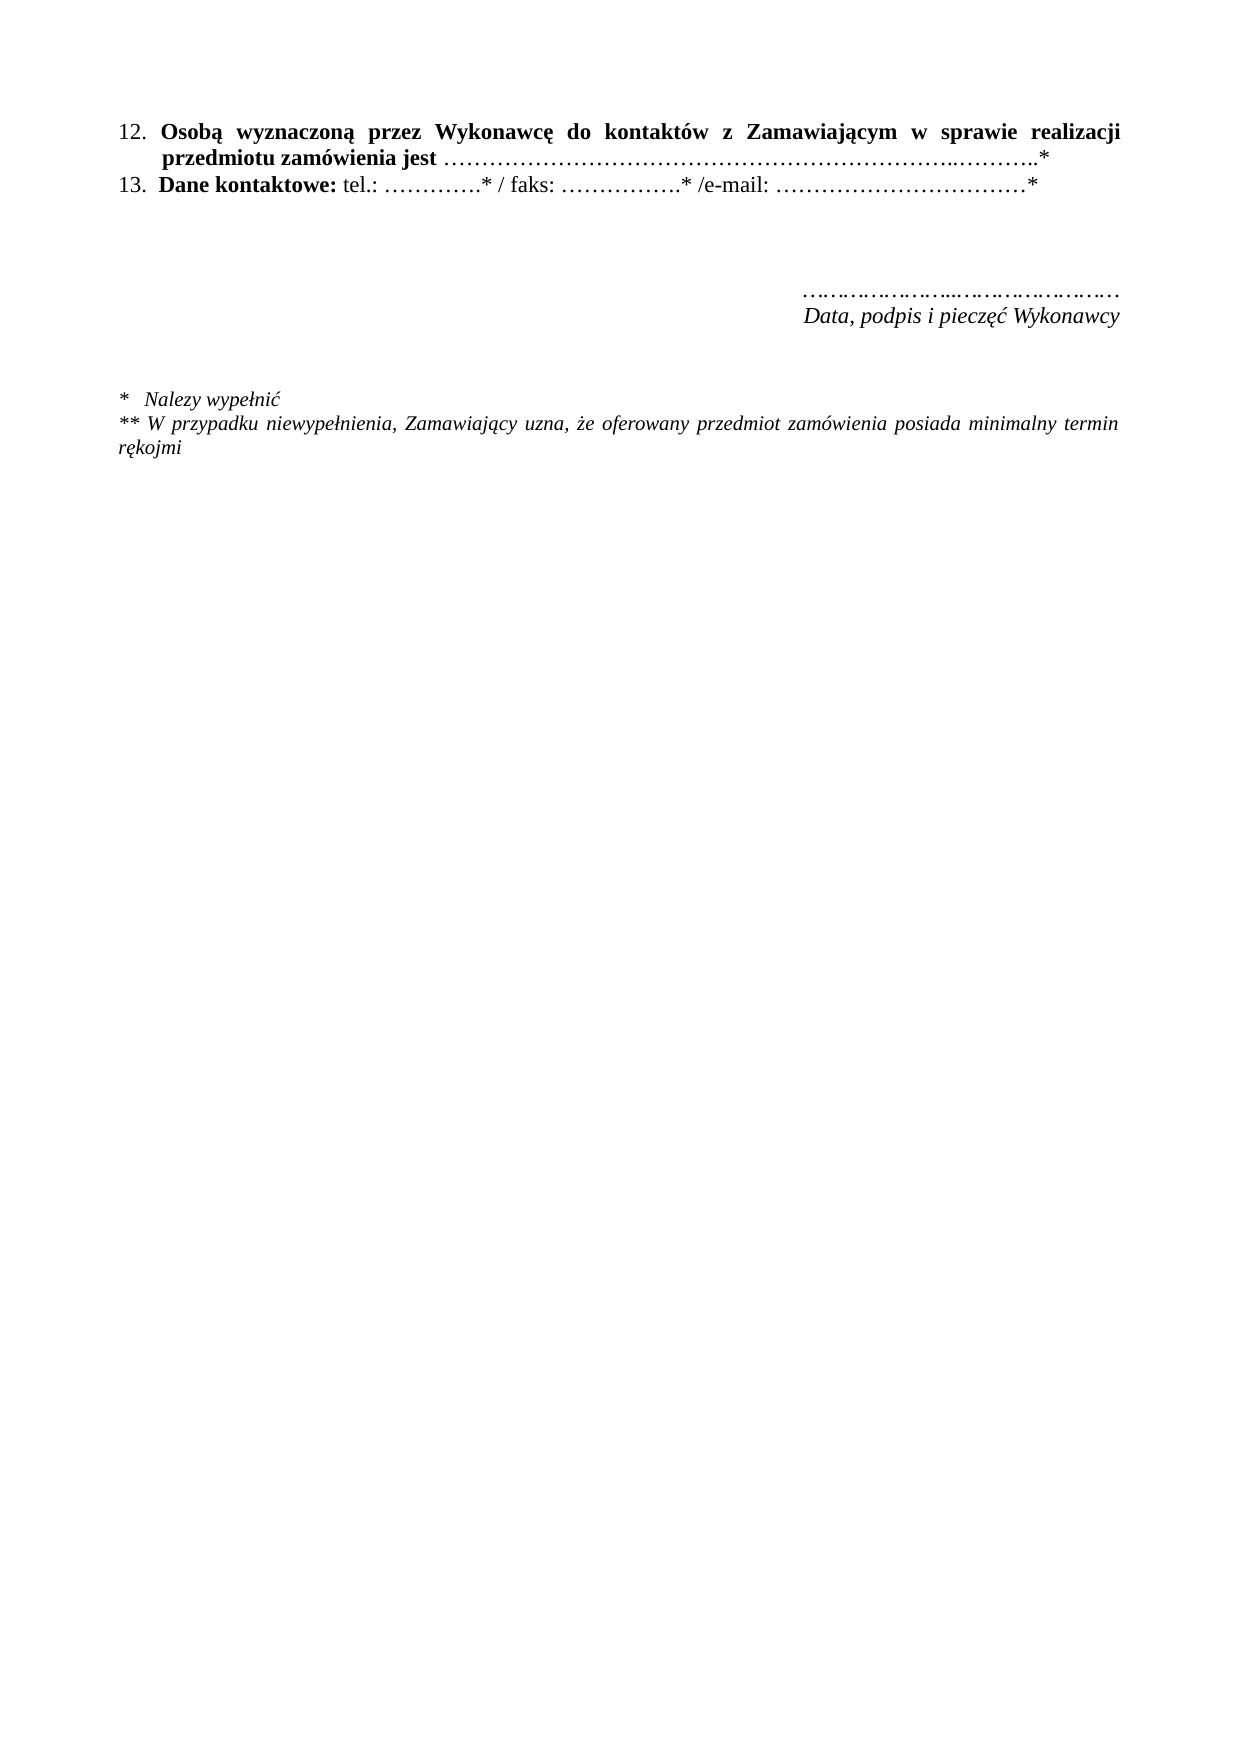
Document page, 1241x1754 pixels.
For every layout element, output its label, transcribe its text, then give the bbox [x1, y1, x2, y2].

text 12. Osobą wyznaczoną przez Wykonawcę do kontaktów z Zamawiającym w sprawie realizacji przedmiotu zamówienia jest …………………………………………………………..………..* [118, 118, 1122, 171]
text …………………..…………………… [118, 276, 1122, 303]
text Data, podpis i pieczęć Wykonawcy [118, 303, 1122, 329]
text 13. Dane kontaktowe: tel.: ………….* / faks: …………….* /e-mail: ……………………………* [118, 171, 1122, 197]
text * Nalezy wypełnić [118, 387, 1122, 411]
text ** W przypadku niewypełnienia, Zamawiający uzna, że oferowany przedmiot zamówienia posiada minimalny termin rękojmi [118, 411, 1122, 459]
